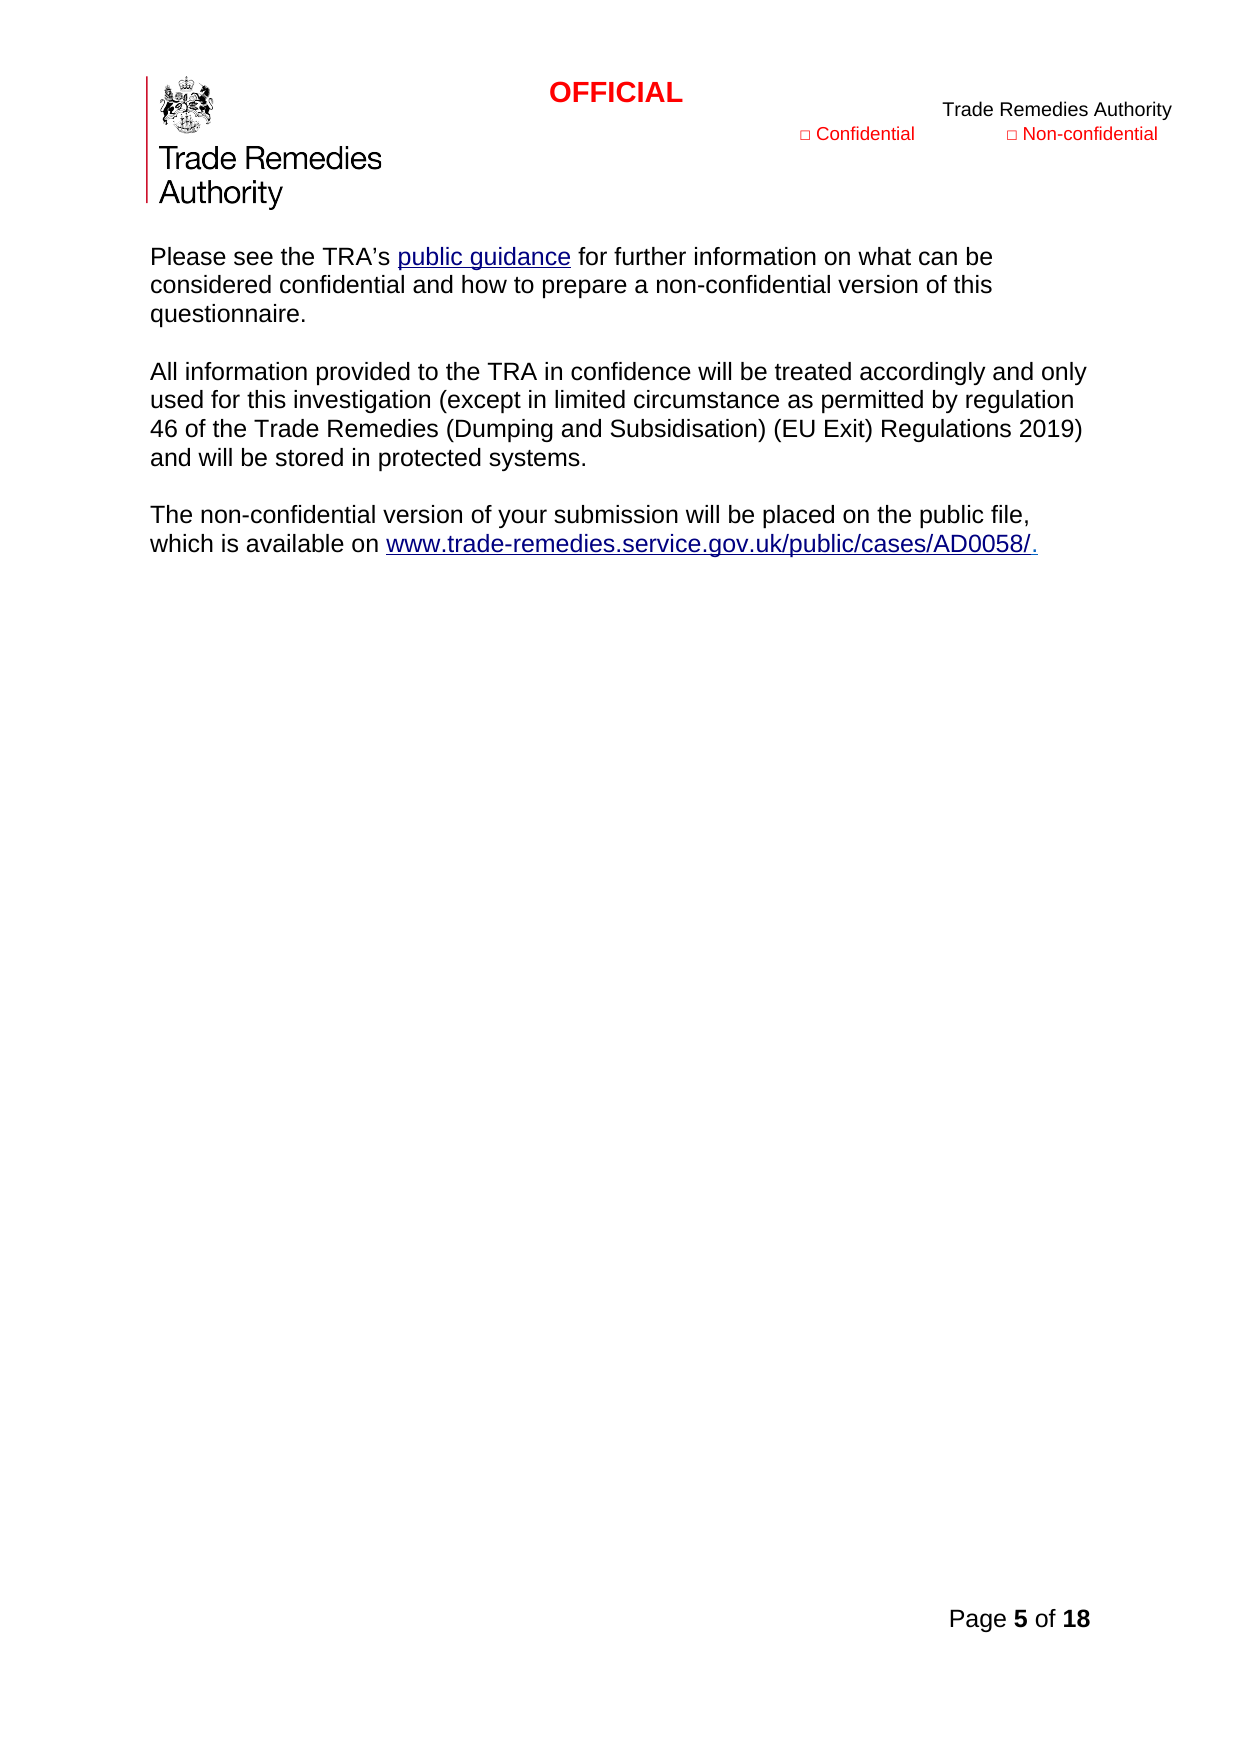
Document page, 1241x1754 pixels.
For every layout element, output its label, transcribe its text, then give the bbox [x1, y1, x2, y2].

text The non-confidential version of your submission will be placed on the public file, which is available on www.trade-remedies.service.gov.uk/public/cases/AD0058/. [150, 500, 1090, 558]
text All information provided to the TRA in confidence will be treated accordingly and only used for this investigation (except in limited circumstance as permitted by regulation 46 of the Trade Remedies (Dumping and Subsidisation) (EU Exit) Regulations 2019) and will be stored in protected systems. [150, 357, 1090, 472]
text Please see the TRA’s public guidance for further information on what can be considered confidential and how to prepare a non-confidential version of this questionnaire. [150, 242, 1090, 328]
